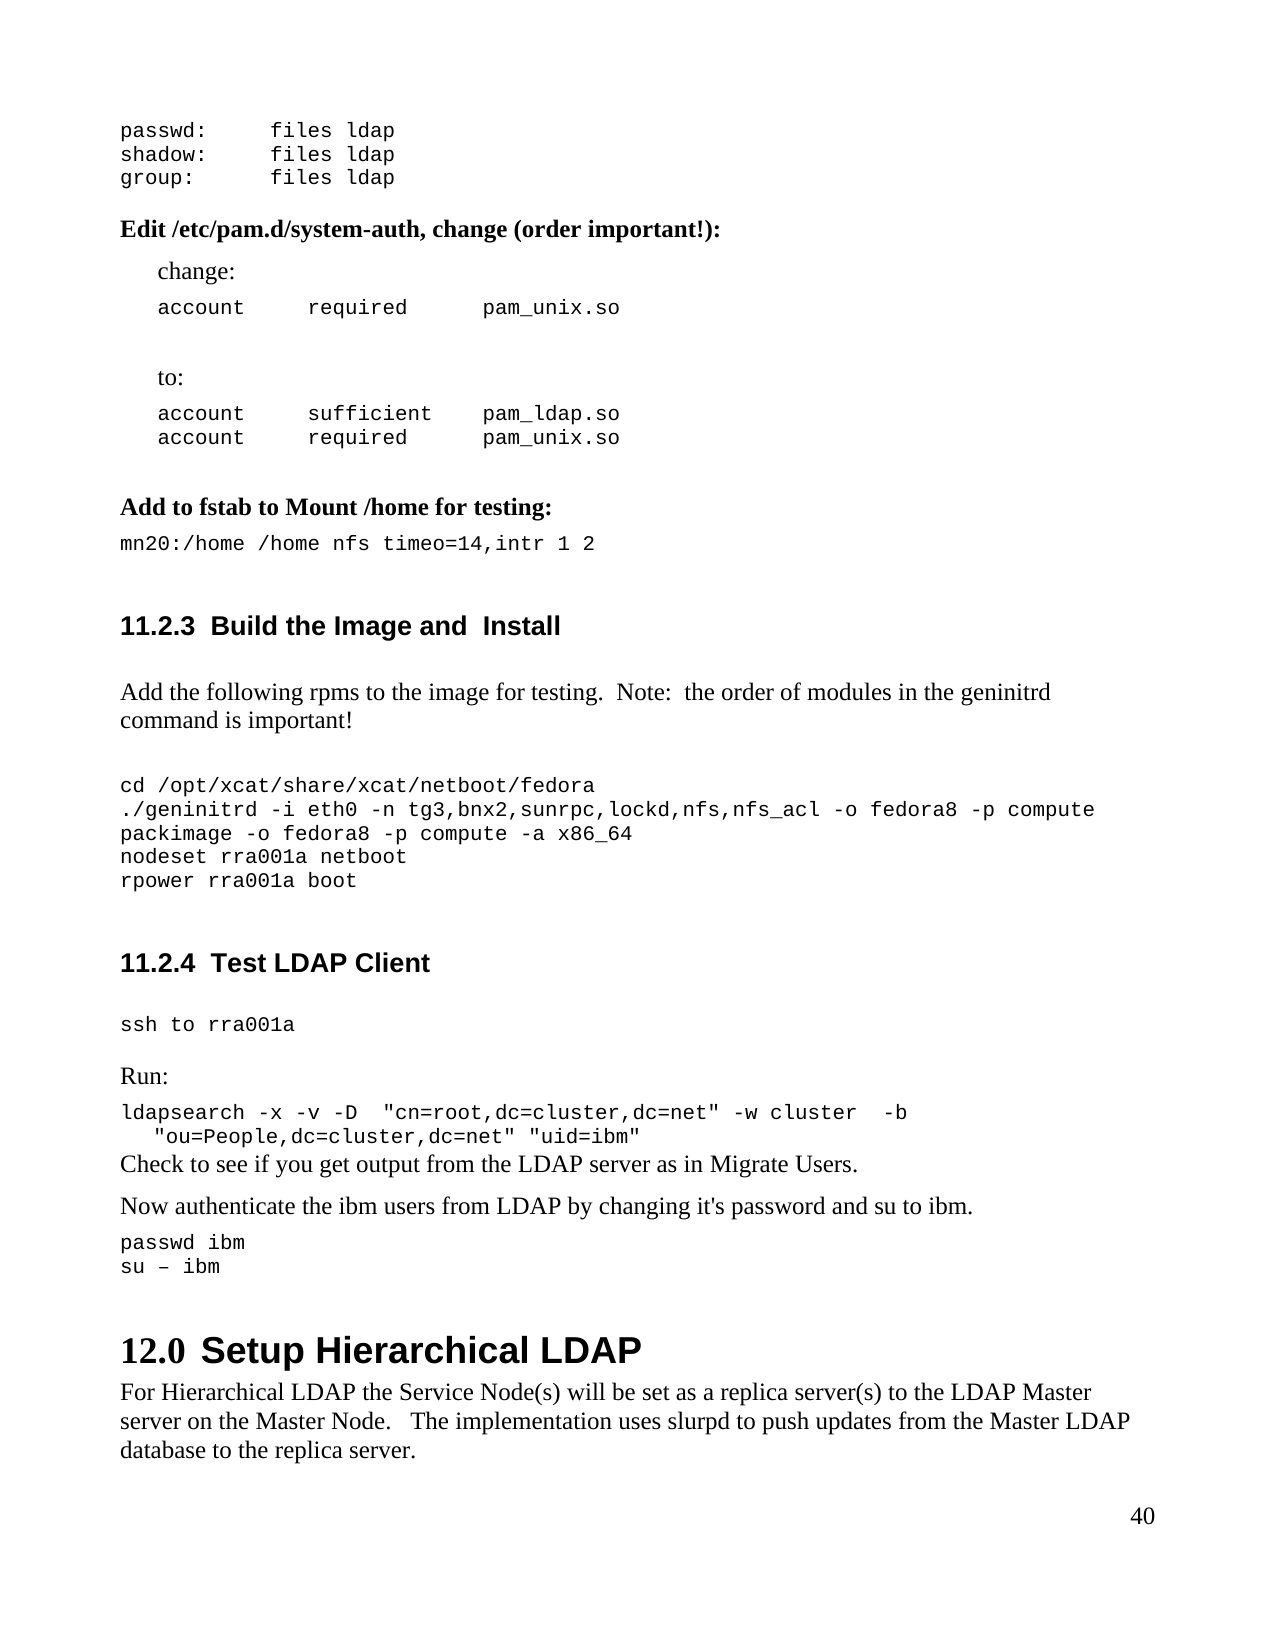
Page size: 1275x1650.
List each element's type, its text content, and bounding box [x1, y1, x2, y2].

text Check to see if you get output from the LDAP server as in Migrate Users. [120, 1149, 1155, 1178]
text cd /opt/xcat/share/xcat/netboot/fedora [120, 775, 1155, 799]
text account required pam_unix.so [157, 427, 1155, 451]
text change: [157, 256, 1155, 284]
text rpower rra001a boot [120, 870, 1155, 894]
subtitle Test LDAP Client [120, 947, 1155, 979]
text For Hierarchical LDAP the Service Node(s) will be set as a replica server(s) to the LDAP Master server on the Master Node. The implementation uses slurpd to push updates from the Master LDAP database to the replica server. [120, 1377, 1155, 1464]
text passwd ibm [120, 1232, 1155, 1256]
subtitle Build the Image and Install [120, 610, 1155, 642]
text ldapsearch -x -v -D "cn=root,dc=cluster,dc=net" -w cluster -b "ou=People,dc=cluster,dc=net" "uid=ibm" [120, 1102, 1155, 1149]
text ./geninitrd -i eth0 -n tg3,bnx2,sunrpc,lockd,nfs,nfs_acl -o fedora8 -p compute [120, 799, 1155, 823]
text shadow: files ldap [120, 144, 1155, 167]
text Now authenticate the ibm users from LDAP by changing it's password and su to ibm. [120, 1191, 1155, 1219]
text Add the following rpms to the image for testing. Note: the order of modules in the geninitrd command is important! [120, 677, 1155, 734]
text packimage -o fedora8 -p compute -a x86_64 [120, 823, 1155, 846]
text su – ibm [120, 1256, 1155, 1279]
text Edit /etc/pam.d/system-auth, change (order important!): [120, 214, 1155, 243]
text to: [157, 362, 1155, 391]
text passwd: files ldap [120, 120, 1155, 144]
text account sufficient pam_ldap.so [157, 403, 1155, 427]
text Add to fstab to Mount /home for testing: [120, 492, 1155, 521]
text account required pam_unix.so [157, 297, 1155, 321]
text group: files ldap [120, 167, 1155, 191]
text nodeset rra001a netboot [120, 846, 1155, 870]
text ssh to rra001a [120, 1014, 1155, 1037]
subtitle Setup Hierarchical LDAP [120, 1328, 1155, 1371]
text mn20:/home /home nfs timeo=14,intr 1 2 [120, 533, 1155, 557]
text Run: [120, 1061, 1155, 1090]
